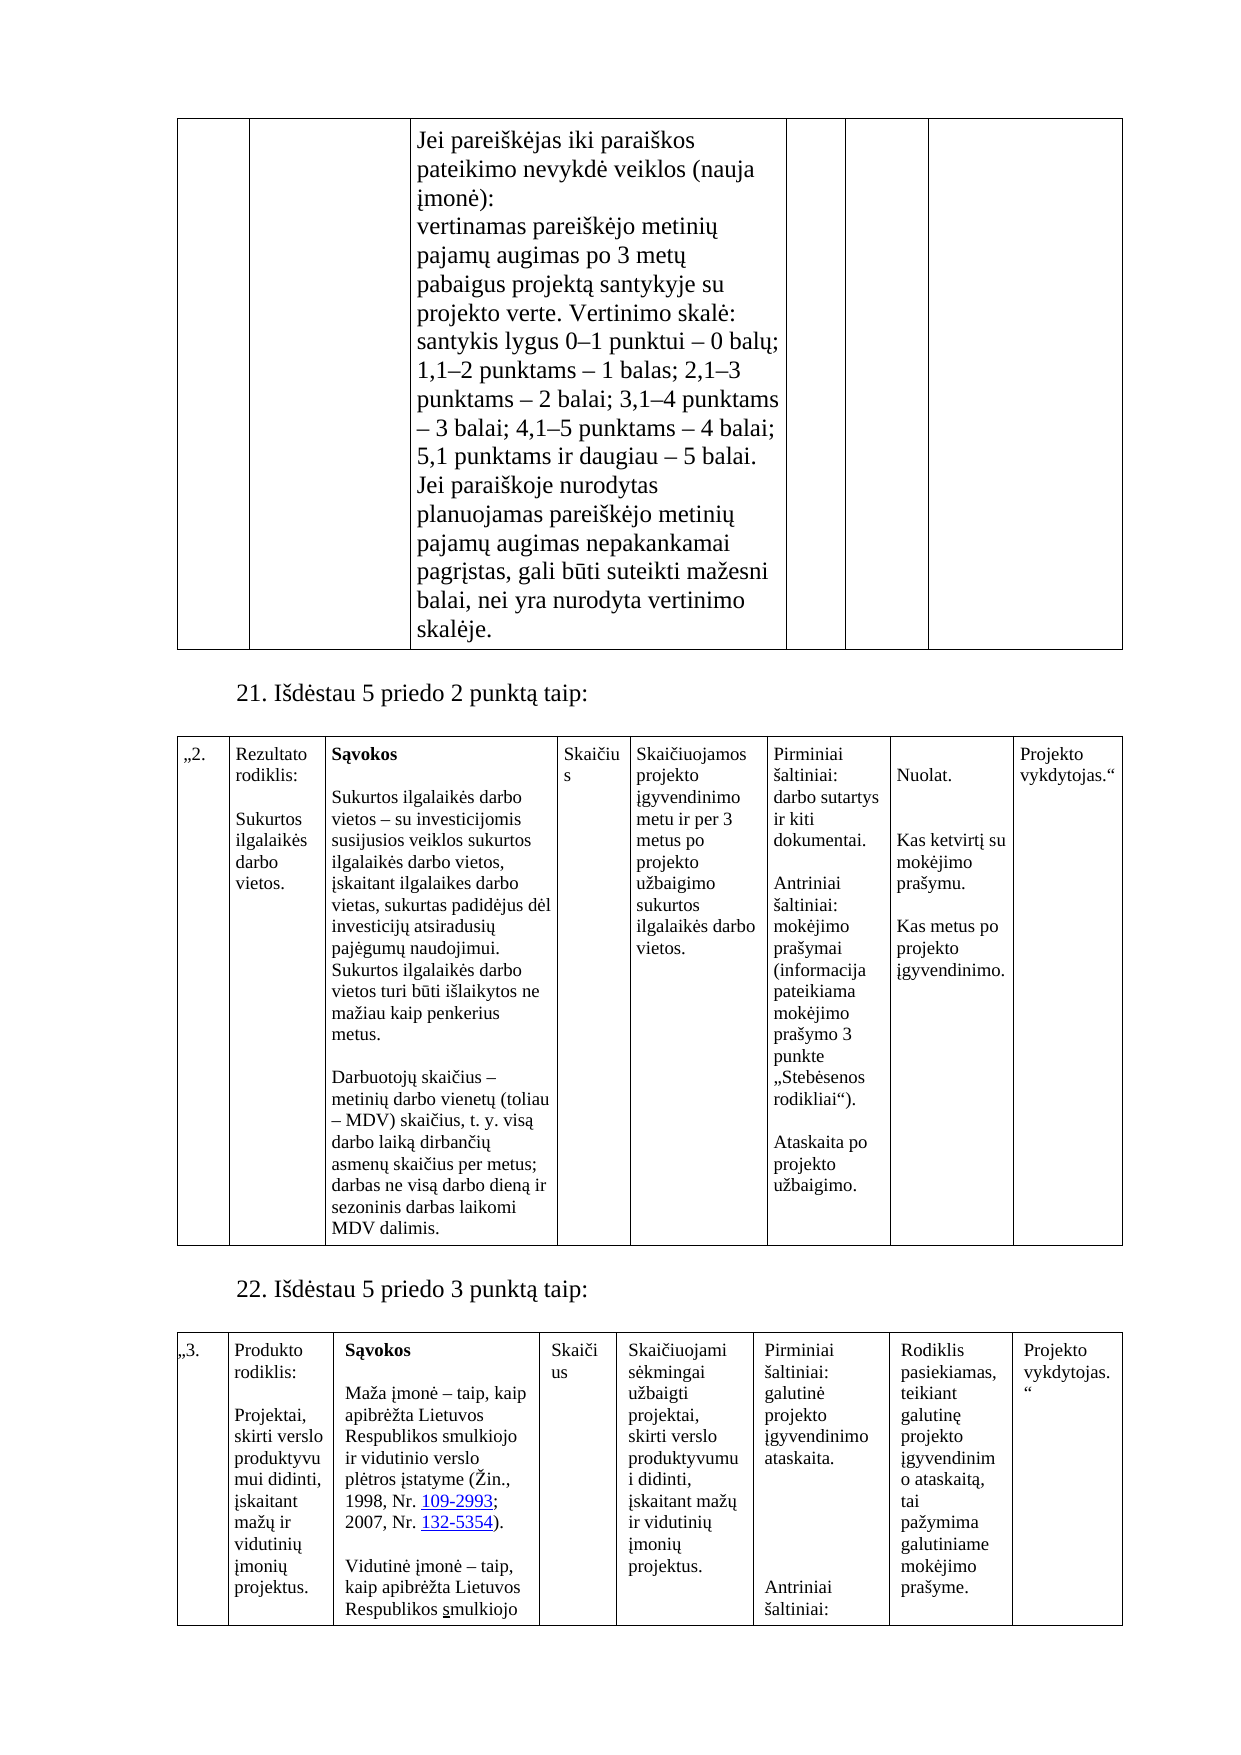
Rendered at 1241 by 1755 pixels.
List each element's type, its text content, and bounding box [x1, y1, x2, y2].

table_cell [929, 119, 1122, 648]
table_header Skaičius [558, 737, 630, 1245]
table_header Projekto vykdytojas.“ [1013, 1333, 1122, 1625]
table_cell [178, 119, 249, 648]
text 21. Išdėstau 5 priedo 2 punktą taip: [177, 678, 1122, 707]
table_header Skaičius [540, 1333, 616, 1625]
table_header Rezultato rodiklis: Sukurtos ilgalaikės darbo vietos. [230, 737, 325, 1245]
table_cell Jei pareiškėjas iki paraiškos pateikimo nevykdė veiklos (nauja įmonė): vertinamas pareiškėjo metinių pajamų augimas po 3 metų pabaigus projektą santykyje su projekto verte. Vertinimo skalė: santykis lygus 0–1 punktui – 0 balų; 1,1–2 punktams – 1 balas; 2,1–3 punktams – 2 balai; 3,1–4 punktams – 3 balai; 4,1–5 punktams – 4 balai; 5,1 punktams ir daugiau – 5 balai. Jei paraiškoje nurodytas planuojamas pareiškėjo metinių pajamų augimas nepakankamai pagrįstas, gali būti suteikti mažesni balai, nei yra nurodyta vertinimo skalėje. [411, 119, 786, 648]
table_header Sąvokos Sukurtos ilgalaikės darbo vietos – su investicijomis susijusios veiklos sukurtos ilgalaikės darbo vietos, įskaitant ilgalaikes darbo vietas, sukurtas padidėjus dėl investicijų atsiradusių pajėgumų naudojimui. Sukurtos ilgalaikės darbo vietos turi būti išlaikytos ne mažiau kaip penkerius metus. Darbuotojų skaičius – metinių darbo vienetų (toliau – MDV) skaičius, t. y. visą darbo laiką dirbančių asmenų skaičius per metus; darbas ne visą darbo dieną ir sezoninis darbas laikomi MDV dalimis. [326, 737, 557, 1245]
table_header Produkto rodiklis: Projektai, skirti verslo produktyvumui didinti, įskaitant mažų ir vidutinių įmonių projektus. [229, 1333, 333, 1625]
table_header Pirminiai šaltiniai: galutinė projekto įgyvendinimo ataskaita. Antriniai šaltiniai: [754, 1333, 889, 1625]
table_header Rodiklis pasiekiamas, teikiant galutinę projekto įgyvendinimo ataskaitą, tai pažymima galutiniame mokėjimo prašyme. [890, 1333, 1012, 1625]
table_header Skaičiuojami sėkmingai užbaigti projektai, skirti verslo produktyvumui didinti, įskaitant mažų ir vidutinių įmonių projektus. [617, 1333, 753, 1625]
table_cell [787, 119, 845, 648]
text 22. Išdėstau 5 priedo 3 punktą taip: [177, 1274, 1122, 1303]
table_cell [846, 119, 928, 648]
table_header Pirminiai šaltiniai: darbo sutartys ir kiti dokumentai. Antriniai šaltiniai: mokėjimo prašymai (informacija pateikiama mokėjimo prašymo 3 punkte „Stebėsenos rodikliai“). Ataskaita po projekto užbaigimo. [768, 737, 890, 1245]
table_header „3. [178, 1333, 228, 1625]
table_header Skaičiuojamos projekto įgyvendinimo metu ir per 3 metus po projekto užbaigimo sukurtos ilgalaikės darbo vietos. [631, 737, 767, 1245]
table_cell [250, 119, 410, 648]
table_header Projekto vykdytojas.“ [1014, 737, 1122, 1245]
table_header „2. [178, 737, 229, 1245]
table_header Nuolat. Kas ketvirtį su mokėjimo prašymu. Kas metus po projekto įgyvendinimo. [891, 737, 1013, 1245]
table_header Sąvokos Maža įmonė – taip, kaip apibrėžta Lietuvos Respublikos smulkiojo ir vidutinio verslo plėtros įstatyme (Žin., 1998, Nr. 109-2993; 2007, Nr. 132-5354). Vidutinė įmonė – taip, kaip apibrėžta Lietuvos Respublikos smulkiojo [334, 1333, 539, 1625]
